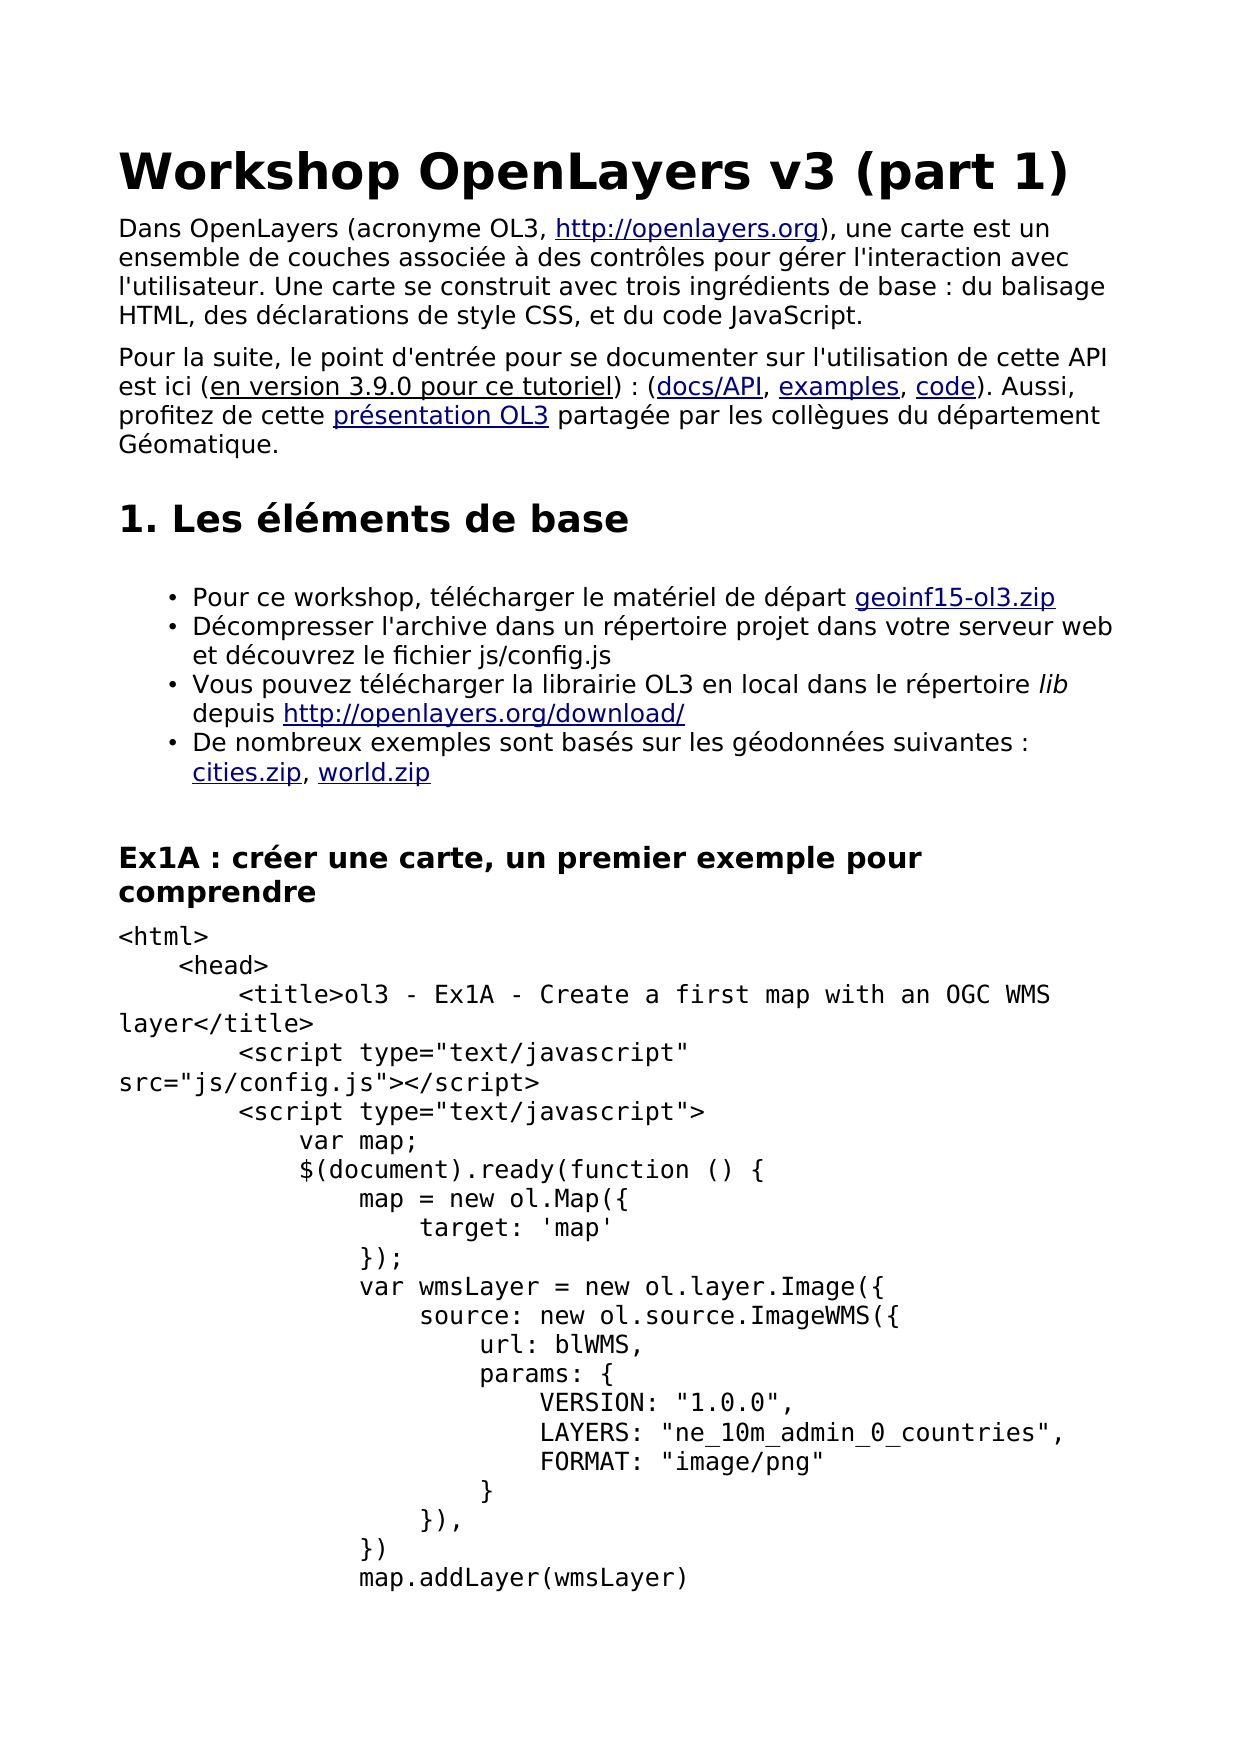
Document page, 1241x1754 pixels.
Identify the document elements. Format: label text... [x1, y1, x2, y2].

subtitle Workshop OpenLayers v3 (part 1) [118, 143, 1122, 201]
subtitle 1. Les éléments de base [118, 497, 1122, 541]
text Dans OpenLayers (acronyme OL3, http://openlayers.org), une carte est un ensemble de couches associée à des contrôles pour gérer l'interaction avec l'utilisateur. Une carte se construit avec trois ingrédients de base : du balisage HTML, des déclarations de style CSS, et du code JavaScript. [118, 214, 1122, 331]
list Vous pouvez télécharger la librairie OL3 en local dans le répertoire lib depuis http://openlayers.org/download/ [177, 670, 1122, 729]
text Pour la suite, le point d'entrée pour se documenter sur l'utilisation de cette API est ici (en version 3.9.0 pour ce tutoriel) : (docs/API, examples, code). Aussi, profitez de cette présentation OL3 partagée par les collègues du département Géomatique. [118, 343, 1122, 460]
list Décompresser l'archive dans un répertoire projet dans votre serveur web et découvrez le fichier js/config.js [177, 612, 1122, 670]
list De nombreux exemples sont basés sur les géodonnées suivantes : cities.zip, world.zip [177, 729, 1122, 787]
text <html> <head> <title>ol3 - Ex1A - Create a first map with an OGC WMS layer</title> <script type="text/javascript" src="js/config.js"></script> <script type="text/javascript"> var map; $(document).ready(function () { map = new ol.Map({ target: 'map' }); var wmsLayer = new ol.layer.Image({ source: new ol.source.ImageWMS({ url: blWMS, params: { VERSION: "1.0.0", LAYERS: "ne_10m_admin_0_countries", FORMAT: "image/png" } }), }) map.addLayer(wmsLayer) [118, 922, 1122, 1622]
list Pour ce workshop, télécharger le matériel de départ geoinf15-ol3.zip [177, 583, 1122, 612]
subtitle Ex1A : créer une carte, un premier exemple pour comprendre [118, 841, 1122, 909]
